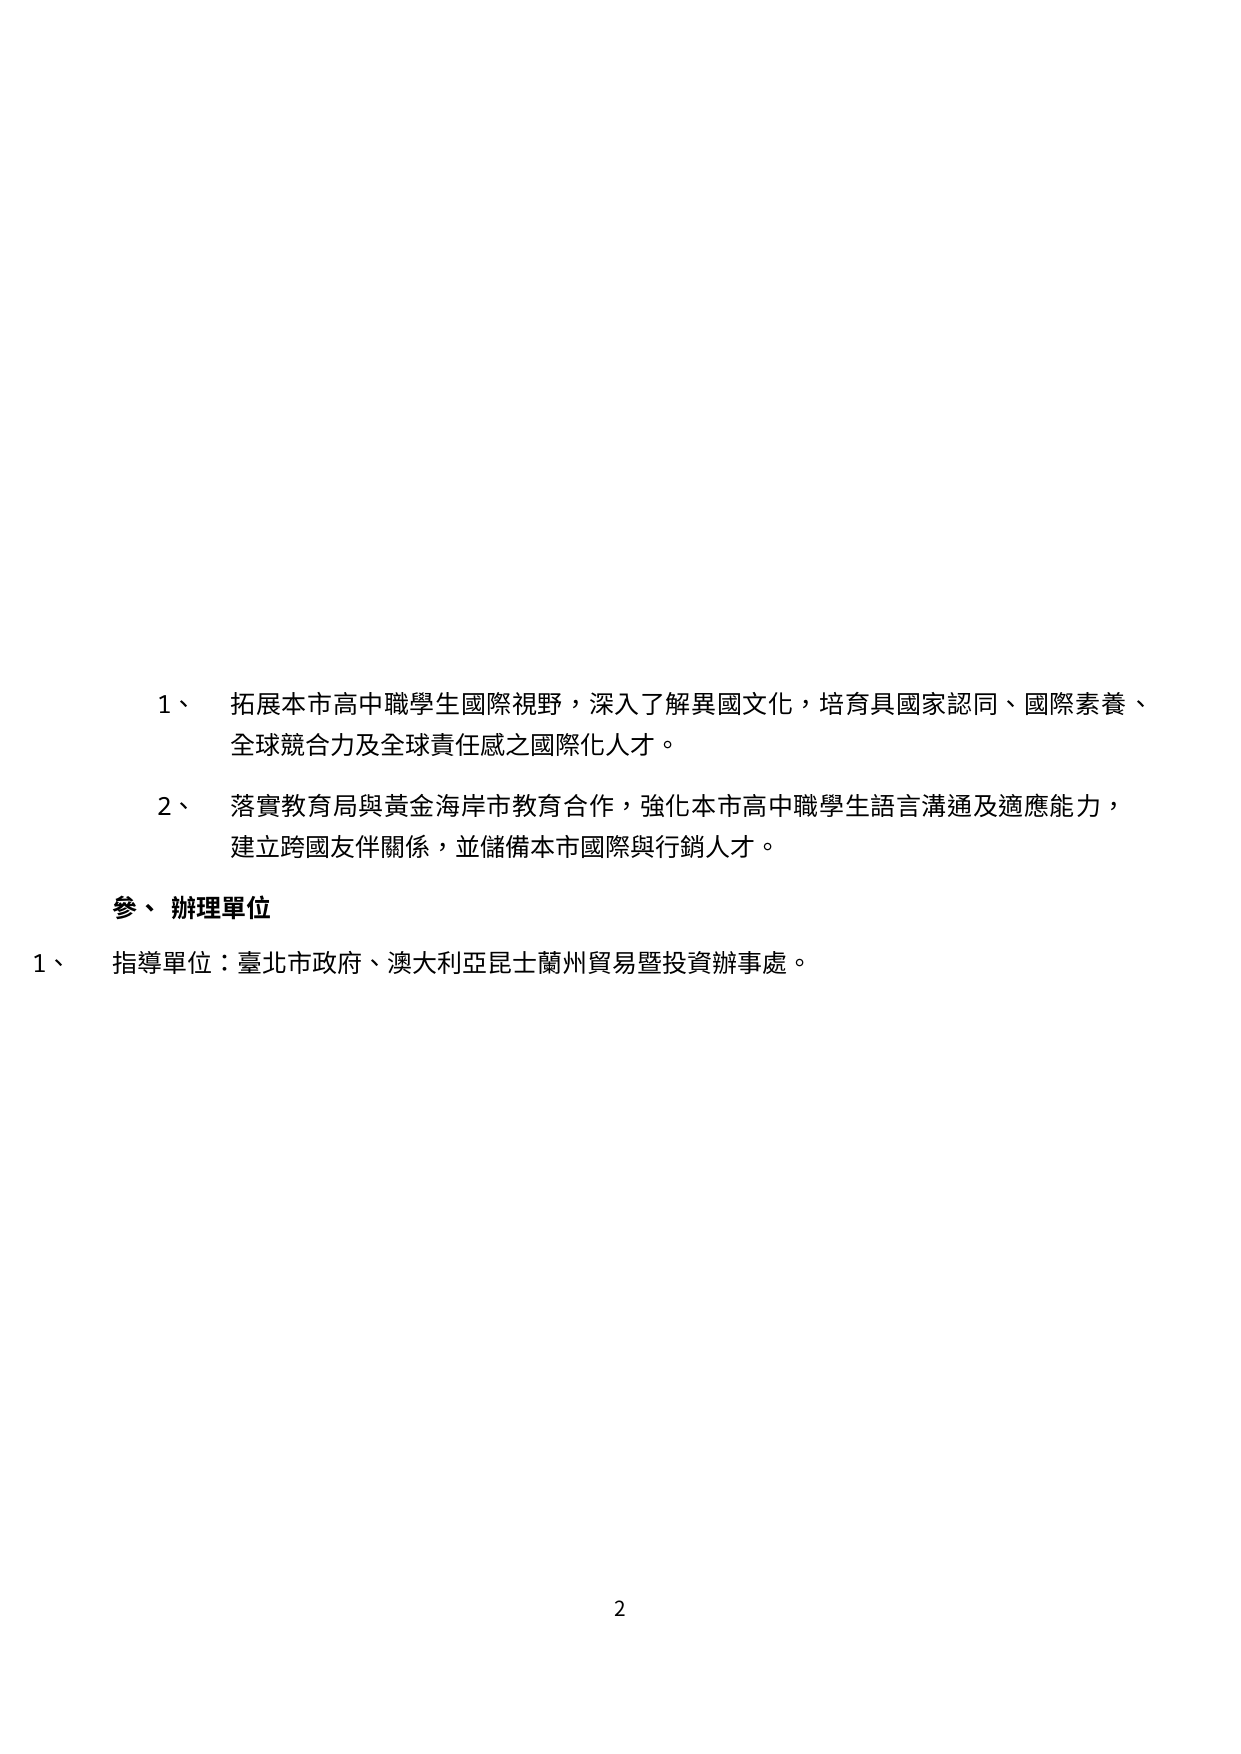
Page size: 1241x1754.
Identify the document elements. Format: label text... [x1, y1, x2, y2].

list 落實教育局與黃金海岸市教育合作，強化本市高中職學生語言溝通及適應能力，建立跨國友伴關係，並儲備本市國際與行銷人才。 [157, 786, 1128, 864]
list 指導單位：臺北市政府、澳大利亞昆士蘭州貿易暨投資辦事處。 [32, 943, 1128, 979]
list 辦理單位 [112, 888, 1128, 924]
list 拓展本市高中職學生國際視野，深入了解異國文化，培育具國家認同、國際素養、全球競合力及全球責任感之國際化人才。 [157, 684, 1128, 762]
